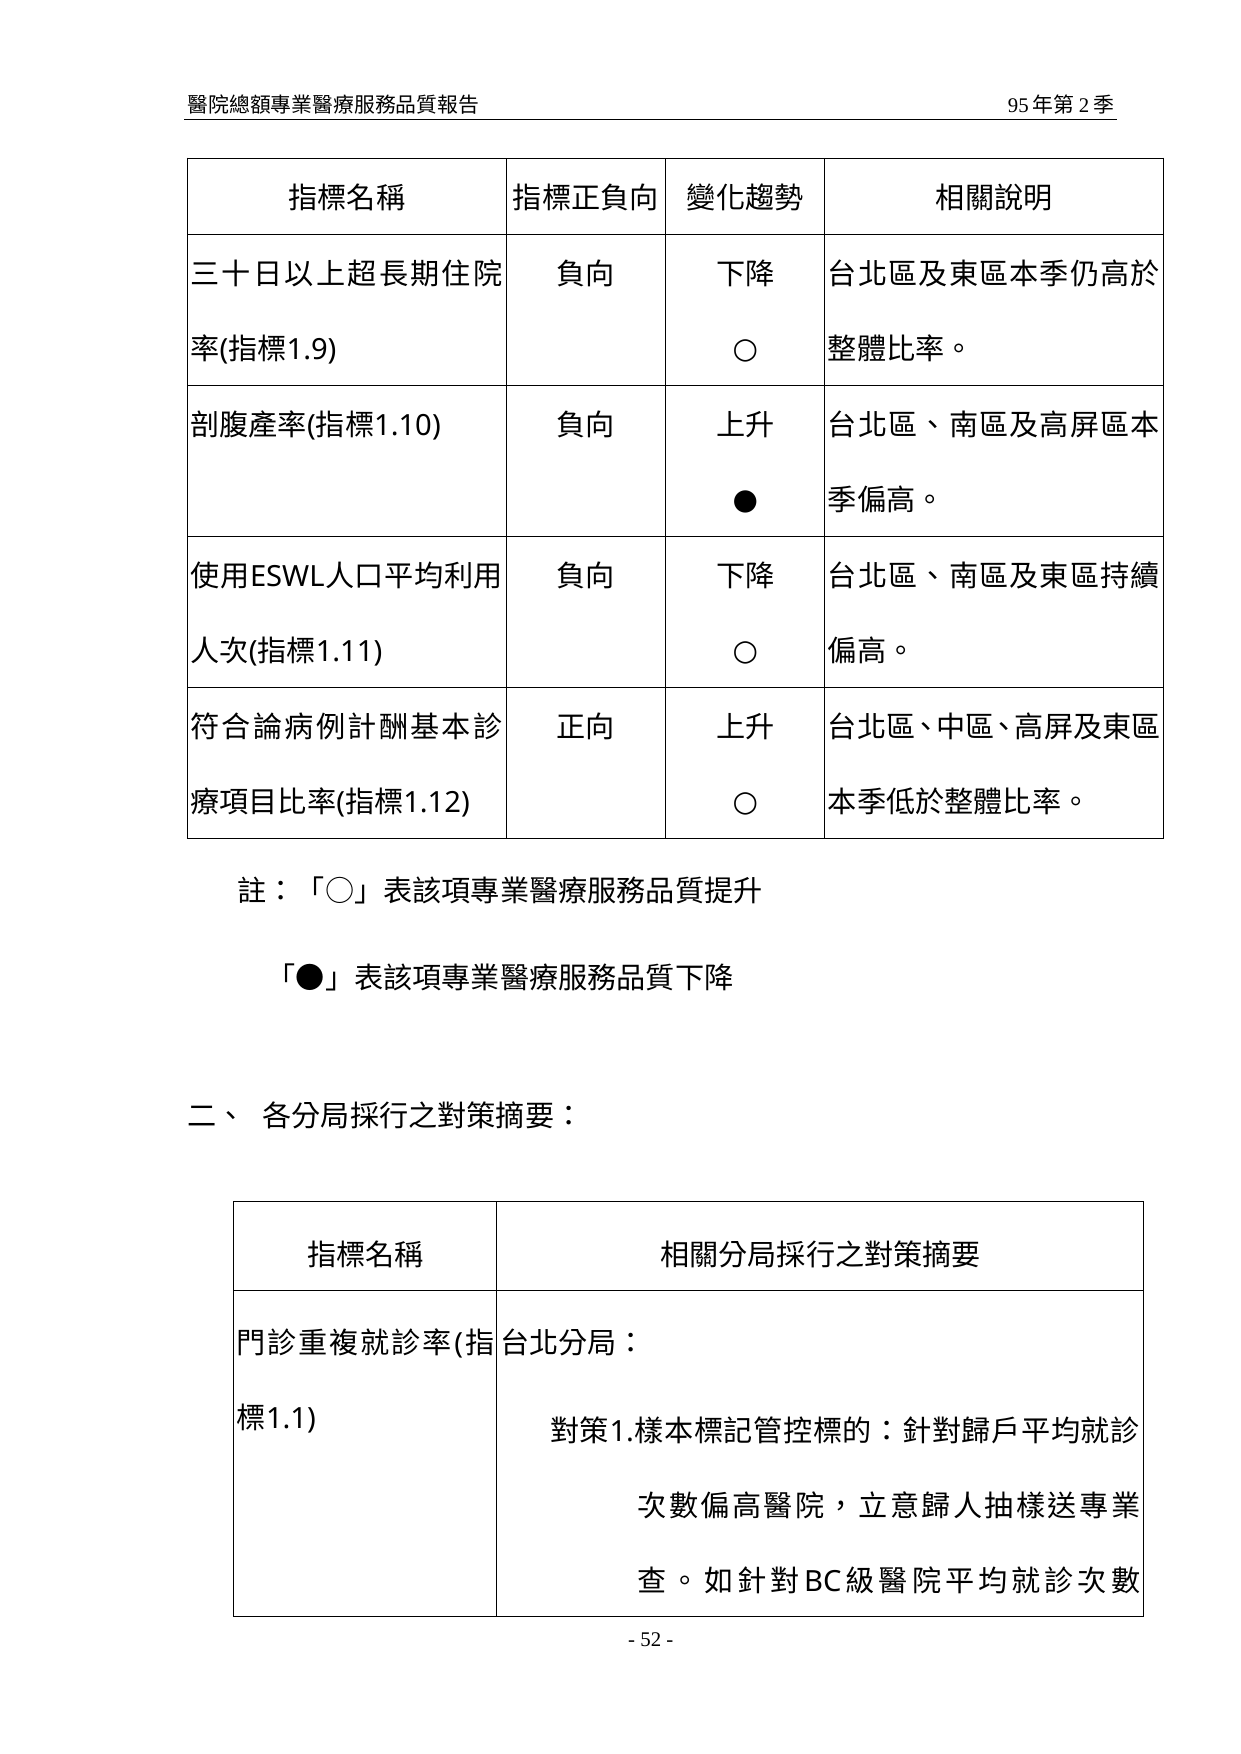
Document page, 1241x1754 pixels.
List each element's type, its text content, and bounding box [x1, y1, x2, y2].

table_header 相關說明 [825, 159, 1163, 233]
table_cell 符合論病例計酬基本診療項目比率(指標1.12) [188, 688, 506, 838]
table_cell 使用ESWL人口平均利用人次(指標1.11) [188, 537, 506, 687]
table_cell 上升 ● [666, 386, 824, 536]
table_header 指標名稱 [234, 1202, 496, 1290]
table_header 相關分局採行之對策摘要 [497, 1202, 1143, 1290]
table_header 指標正負向 [507, 159, 665, 233]
table_cell 台北區、中區、高屏及東區本季低於整體比率。 [825, 688, 1163, 838]
table_cell 正向 [507, 688, 665, 838]
table_header 變化趨勢 [666, 159, 824, 233]
table_cell 上升 ○ [666, 688, 824, 838]
table_cell 負向 [507, 537, 665, 687]
table_cell 下降 ○ [666, 235, 824, 384]
table_cell 台北區及東區本季仍高於整體比率。 [825, 235, 1163, 384]
text 「●」表該項專業醫療服務品質下降 [237, 939, 1114, 1014]
table_cell 台北區、南區及東區持續偏高。 [825, 537, 1163, 687]
table_cell 負向 [507, 235, 665, 384]
table_cell 三十日以上超長期住院率(指標1.9) [188, 235, 506, 384]
list 各分局採行之對策摘要： [187, 1076, 1114, 1151]
table_cell 門診重複就診率(指標1.1) [234, 1291, 496, 1616]
table_cell 剖腹產率(指標1.10) [188, 386, 506, 536]
table_cell 台北區、南區及高屏區本季偏高。 [825, 386, 1163, 536]
table_cell 台北分局： 對策1.樣本標記管控標的：針對歸戶平均就診次數偏高醫院，立意歸人抽樣送專業查。如針對BC級醫院平均就診次數>1.65次進行樣本歸戶審查。 對策2.提昇慢性病連續處方箋開立率：持續辦理應開立而未開立慢性病連續處方箋案件資訊回饋。 對策3.復健物理治療使用數異常管控：地區以上醫院復健治療未達6次卻重新申報療程者，核扣超額診察費。並自94年7月起，復健治療未達6次重新療程者，請醫院舉證後送請專業審查。 對策4.本分局自94年8月起針對門住診同日重複醫令進行篩檢，如該項醫令以日計者，則逕予核扣，其餘請醫院舉證自清，如確屬重複則予核減。 對策5.針對異常案件輔以實地訪查方式查檢。 建議： 由於醫院層級分科較細 ,為減少往返，醫院病患會安排同日不同科別間就醫。 本項指標公式並未排除本保險政策鼓勵多做或申報規定必須分開2筆申報之項目，例如：預防保健、試辦計畫、代辦業務、慢性病連續處方箋取藥（案件分類08）…等。 為釐清門診重複就診率過高，係因本保險規定必須拆報(如疾病併做預防保健)，或申報方式所致(同一療程、排程檢查)或因醫院分科較細，不同專科別間之同一日就診。再次建請 重新檢視本項指標公式。「重複就診」管理重點應為相同疾病之重複就醫、重複檢查、重複用藥；另醫院層級建議應分開統計急性病與慢性病。 [497, 1291, 1143, 1616]
table_cell 下降 ○ [666, 537, 824, 687]
table_cell 負向 [507, 386, 665, 536]
table_header 指標名稱 [188, 159, 506, 233]
text 註：「○」表該項專業醫療服務品質提升 [237, 851, 1114, 926]
